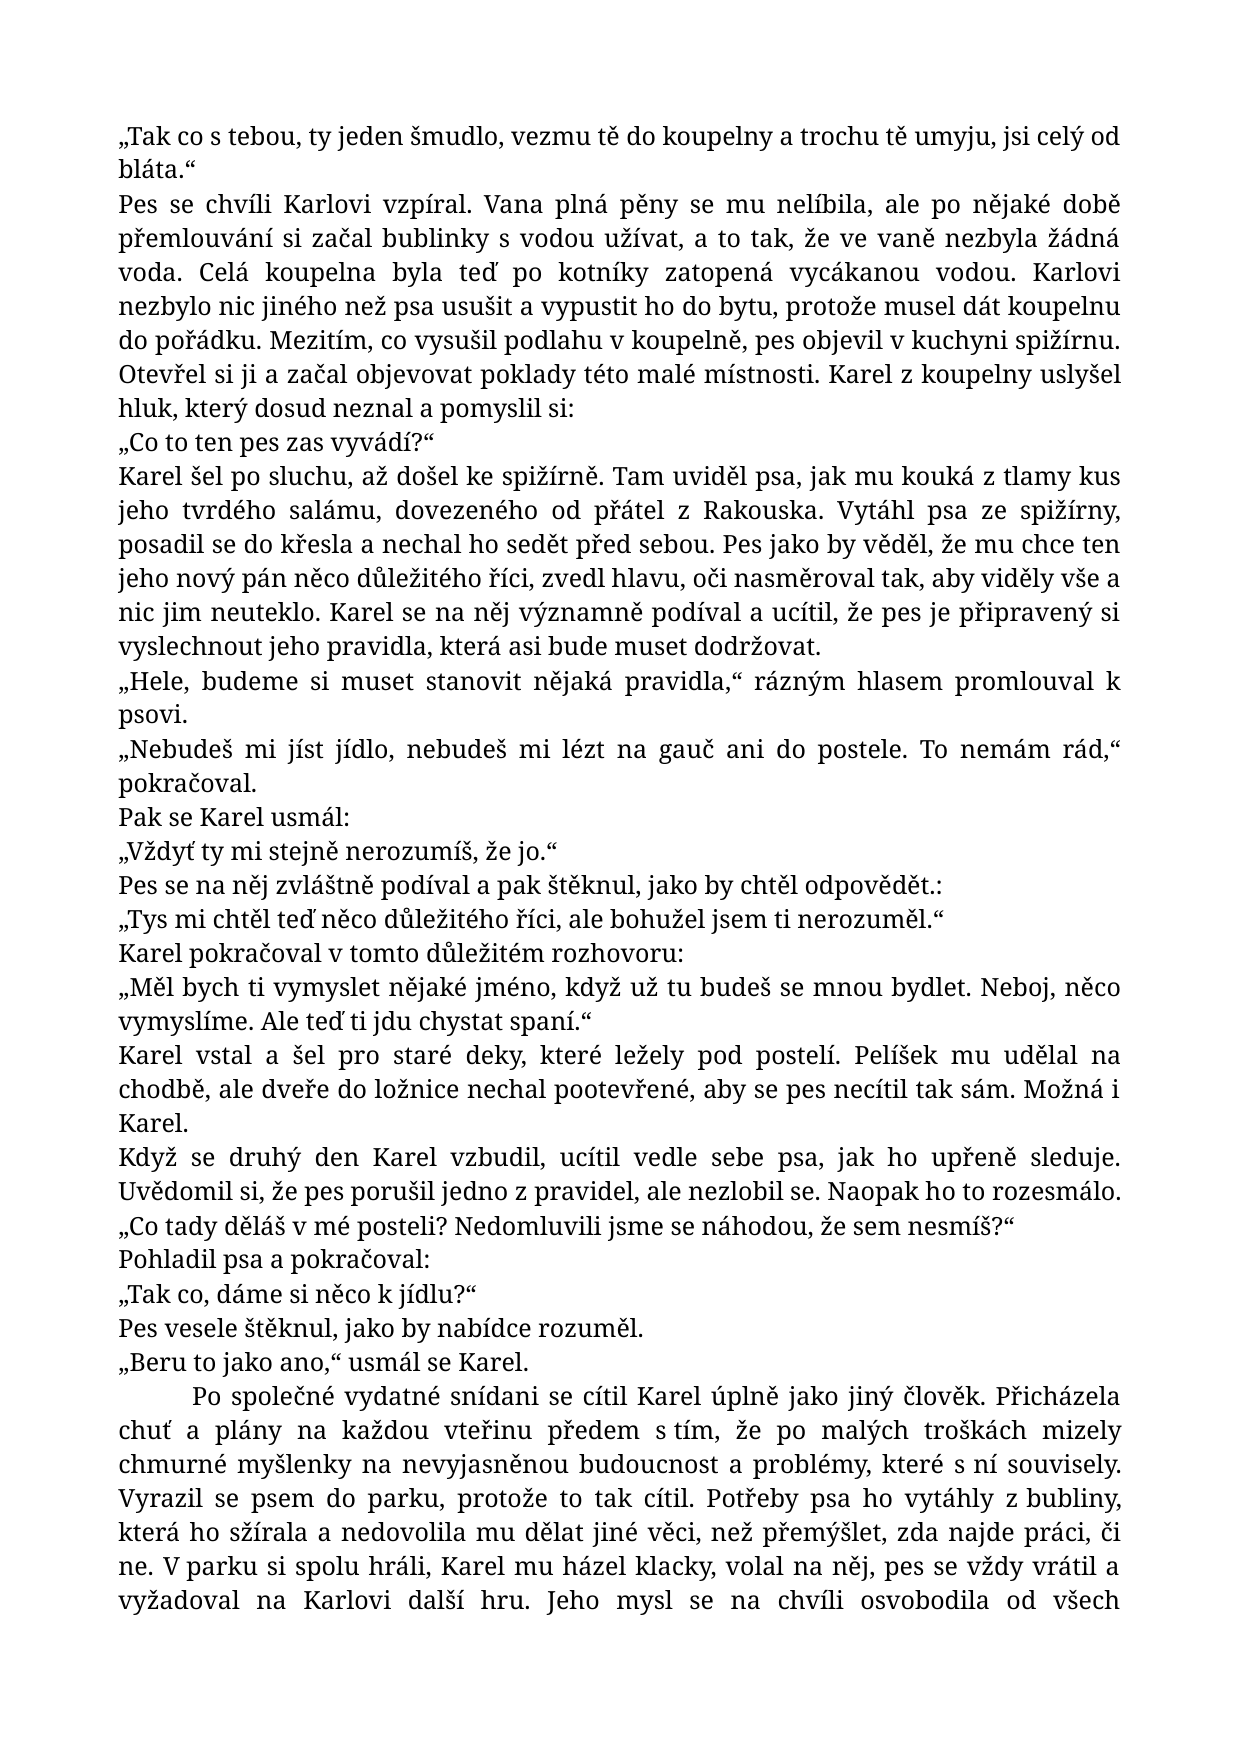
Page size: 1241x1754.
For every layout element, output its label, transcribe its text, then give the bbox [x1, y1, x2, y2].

text Karel pokračoval v tomto důležitém rozhovoru: [118, 936, 1122, 970]
text „Co to ten pes zas vyvádí?“ [118, 425, 1122, 459]
text Pes se chvíli Karlovi vzpíral. Vana plná pěny se mu nelíbila, ale po nějaké době přemlouvání si začal bublinky s vodou užívat, a to tak, že ve vaně nezbyla žádná voda. Celá koupelna byla teď po kotníky zatopená vycákanou vodou. Karlovi nezbylo nic jiného než psa usušit a vypustit ho do bytu, protože musel dát koupelnu do pořádku. Mezitím, co vysušil podlahu v koupelně, pes objevil v kuchyni spižírnu. Otevřel si ji a začal objevovat poklady této malé místnosti. Karel z koupelny uslyšel hluk, který dosud neznal a pomyslil si: [118, 186, 1122, 425]
text Karel šel po sluchu, až došel ke spižírně. Tam uviděl psa, jak mu kouká z tlamy kus jeho tvrdého salámu, dovezeného od přátel z Rakouska. Vytáhl psa ze spižírny, posadil se do křesla a nechal ho sedět před sebou. Pes jako by věděl, že mu chce ten jeho nový pán něco důležitého říci, zvedl hlavu, oči nasměroval tak, aby viděly vše a nic jim neuteklo. Karel se na něj významně podíval a ucítil, že pes je připravený si vyslechnout jeho pravidla, která asi bude muset dodržovat. [118, 459, 1122, 663]
text „Tak co, dáme si něco k jídlu?“ [118, 1276, 1122, 1310]
text Když se druhý den Karel vzbudil, ucítil vedle sebe psa, jak ho upřeně sleduje. Uvědomil si, že pes porušil jedno z pravidel, ale nezlobil se. Naopak ho to rozesmálo. [118, 1140, 1122, 1208]
text Pak se Karel usmál: [118, 799, 1122, 833]
text „Hele, budeme si muset stanovit nějaká pravidla,“ rázným hlasem promlouval k psovi. [118, 663, 1122, 731]
text „Tys mi chtěl teď něco důležitého říci, ale bohužel jsem ti nerozuměl.“ [118, 902, 1122, 936]
text Karel vstal a šel pro staré deky, které ležely pod postelí. Pelíšek mu udělal na chodbě, ale dveře do ložnice nechal pootevřené, aby se pes necítil tak sám. Možná i Karel. [118, 1038, 1122, 1140]
text „Tak co s tebou, ty jeden šmudlo, vezmu tě do koupelny a trochu tě umyju, jsi celý od bláta.“ [118, 118, 1122, 186]
text „Měl bych ti vymyslet nějaké jméno, když už tu budeš se mnou bydlet. Neboj, něco vymyslíme. Ale teď ti jdu chystat spaní.“ [118, 970, 1122, 1038]
text Pohladil psa a pokračoval: [118, 1242, 1122, 1276]
text „Vždyť ty mi stejně nerozumíš, že jo.“ [118, 833, 1122, 867]
text „Beru to jako ano,“ usmál se Karel. [118, 1344, 1122, 1378]
text „Nebudeš mi jíst jídlo, nebudeš mi lézt na gauč ani do postele. To nemám rád,“ pokračoval. [118, 731, 1122, 799]
text „Co tady děláš v mé posteli? Nedomluvili jsme se náhodou, že sem nesmíš?“ [118, 1208, 1122, 1242]
text Po společné vydatné snídani se cítil Karel úplně jako jiný člověk. Přicházela chuť a plány na každou vteřinu předem s tím, že po malých troškách mizely chmurné myšlenky na nevyjasněnou budoucnost a problémy, které s ní souvisely. Vyrazil se psem do parku, protože to tak cítil. Potřeby psa ho vytáhly z bubliny, která ho sžírala a nedovolila mu dělat jiné věci, než přemýšlet, zda najde práci, či ne. V parku si spolu hráli, Karel mu házel klacky, volal na něj, pes se vždy vrátil a vyžadoval na Karlovi další hru. Jeho mysl se na chvíli osvobodila od všech [118, 1378, 1122, 1617]
text Pes vesele štěknul, jako by nabídce rozuměl. [118, 1310, 1122, 1344]
text Pes se na něj zvláštně podíval a pak štěknul, jako by chtěl odpovědět.: [118, 867, 1122, 902]
